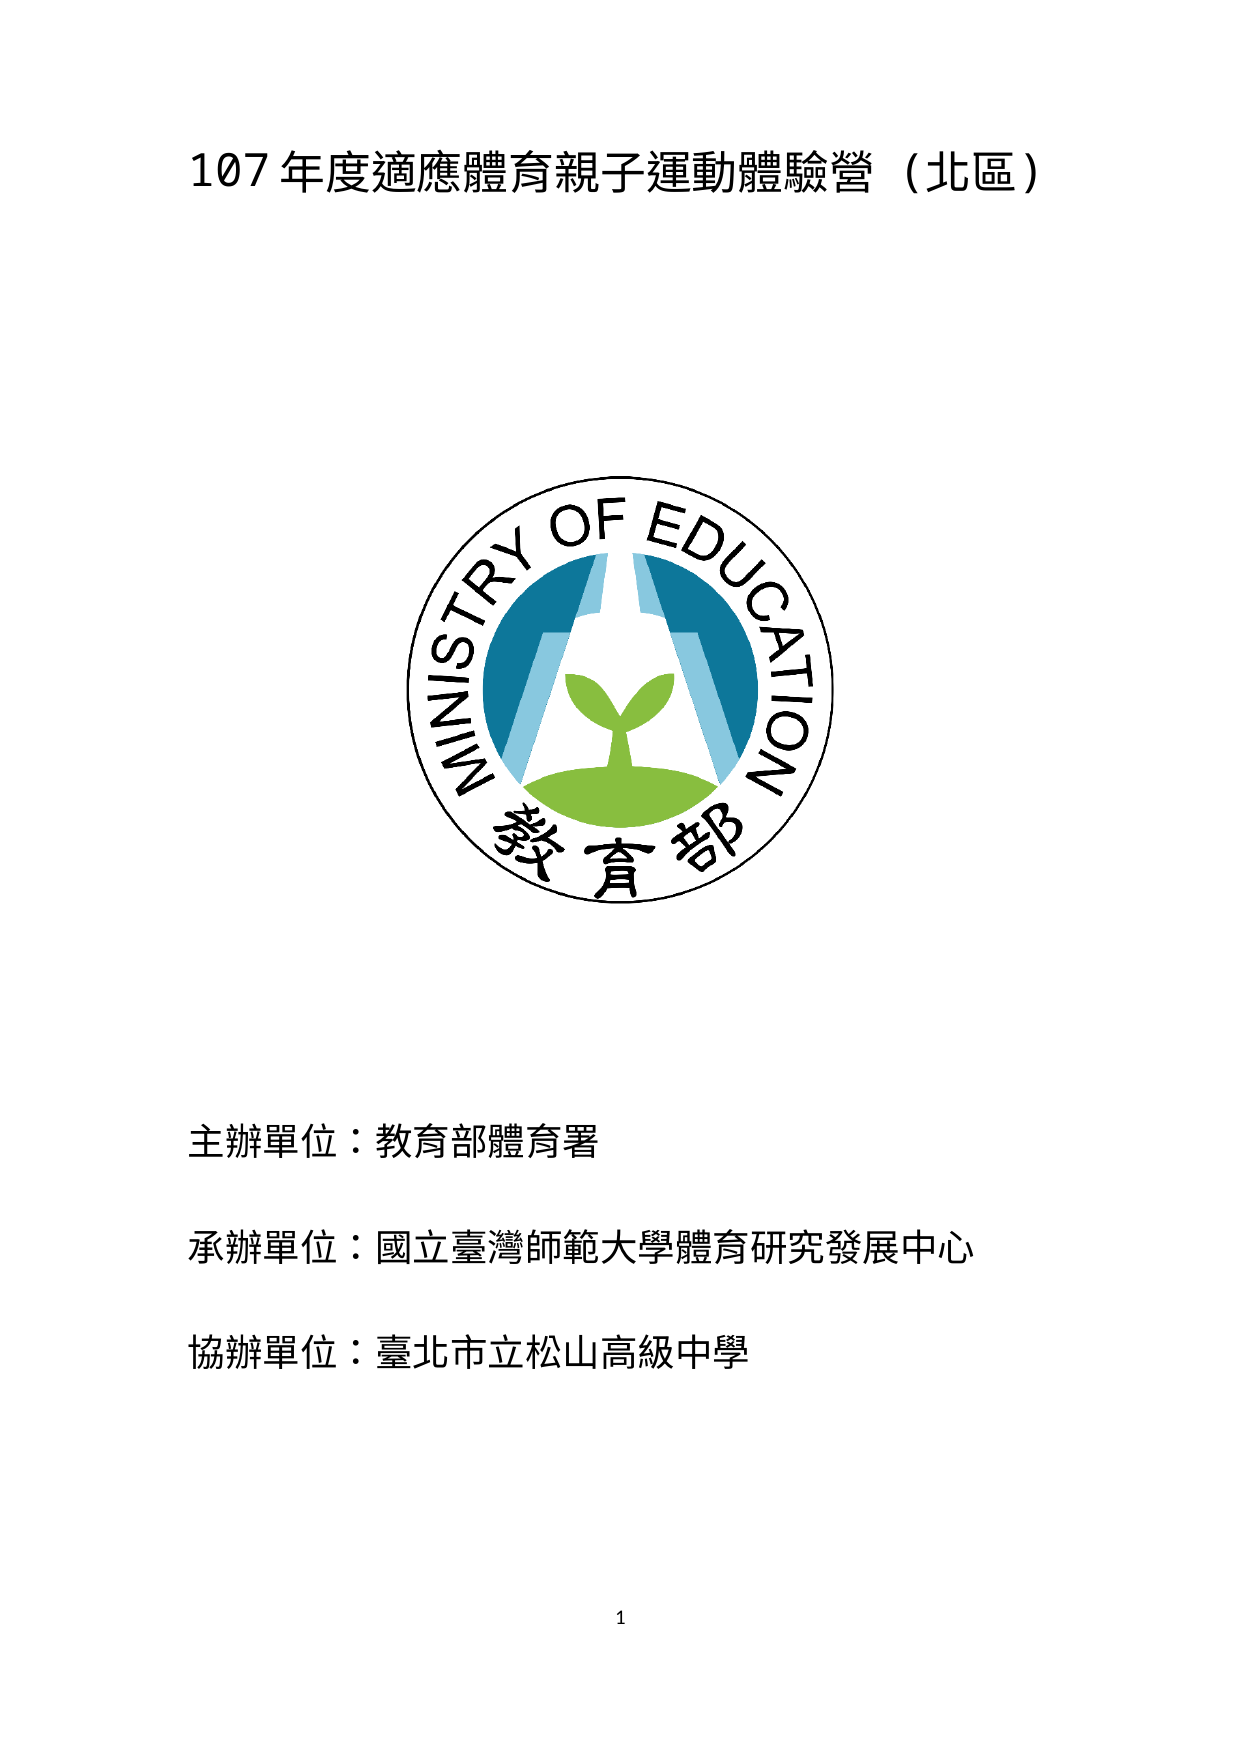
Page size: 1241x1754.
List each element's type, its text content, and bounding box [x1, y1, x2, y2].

text 107年度適應體育親子運動體驗營 (北區) [187, 96, 1053, 221]
text 主辦單位：教育部體育署 [187, 1112, 1053, 1166]
text 承辦單位：國立臺灣師範大學體育研究發展中心 [187, 1217, 1053, 1272]
text 協辦單位：臺北市立松山高級中學 [187, 1323, 1053, 1377]
